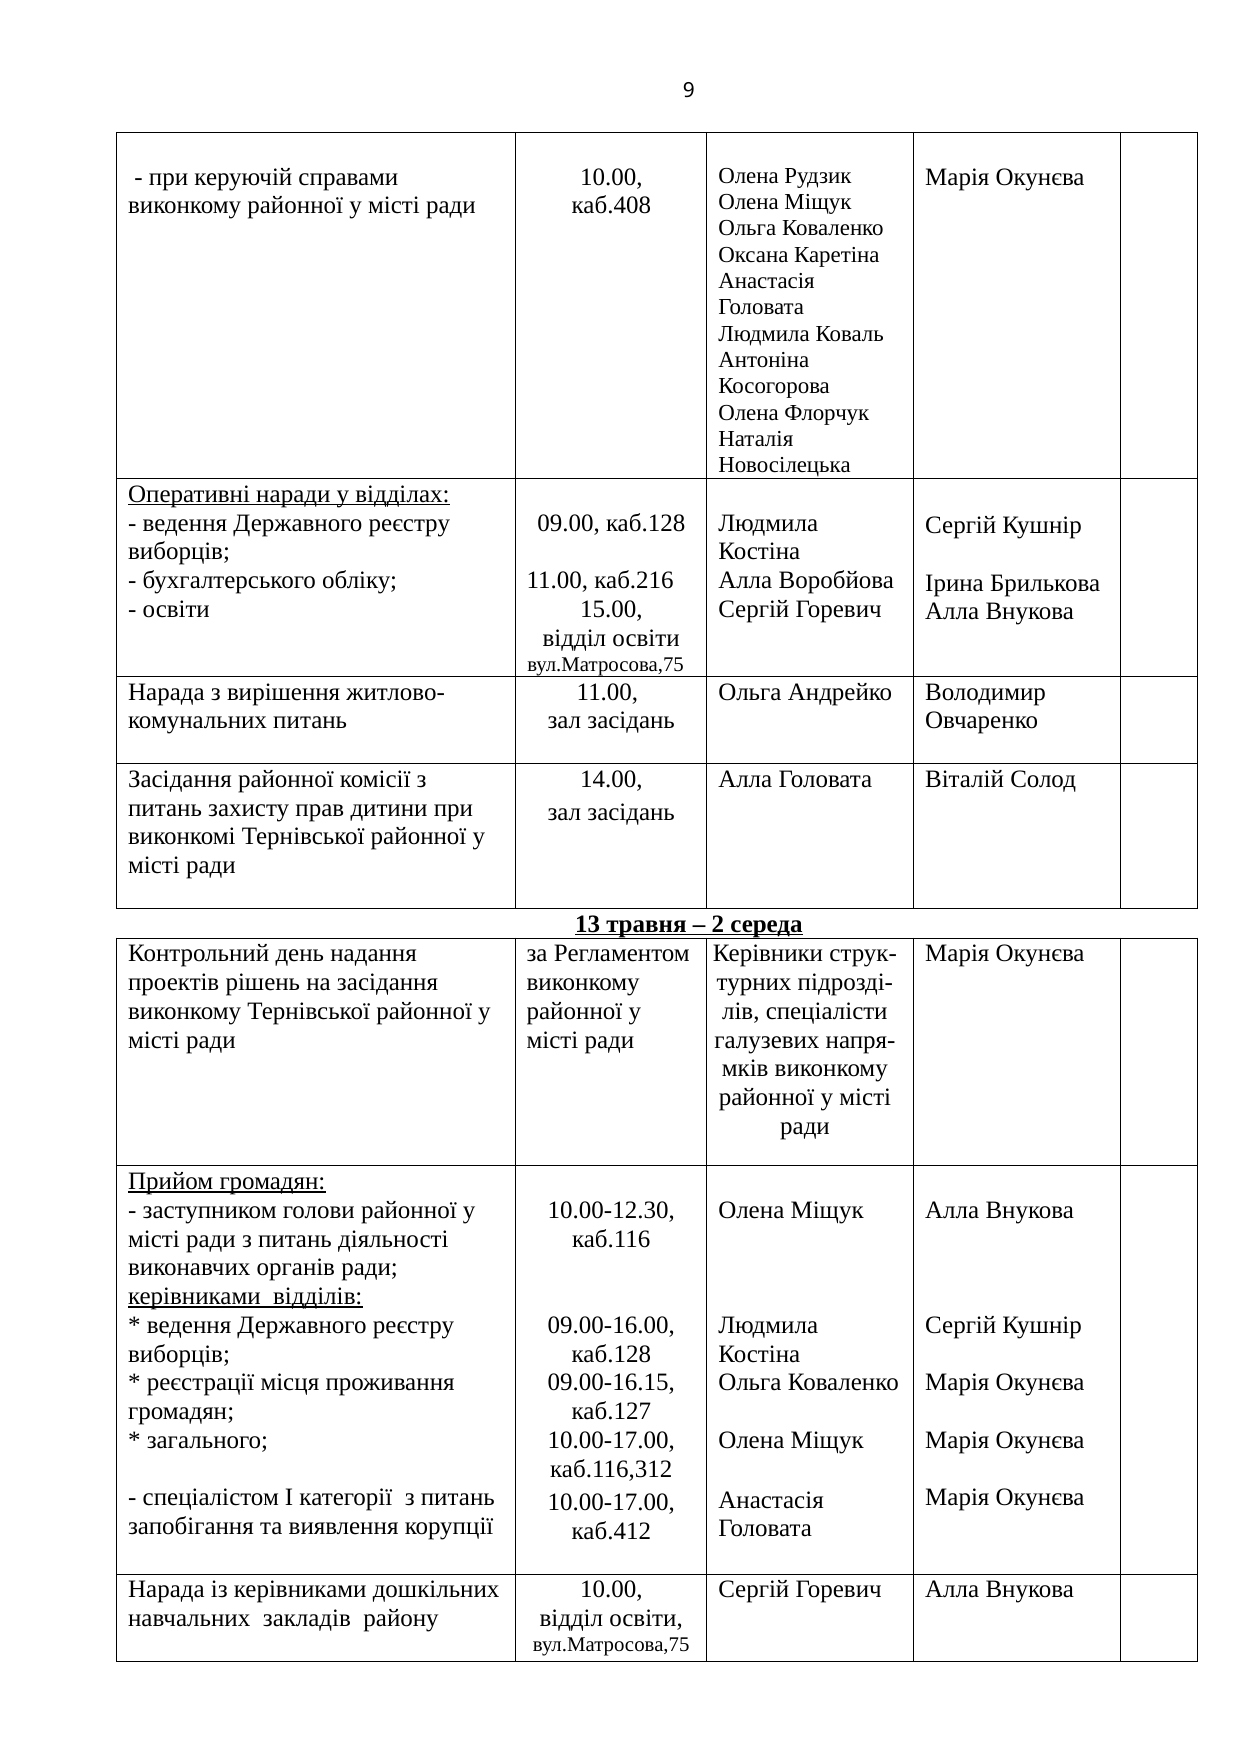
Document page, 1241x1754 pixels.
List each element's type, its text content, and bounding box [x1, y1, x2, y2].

table_cell 14.00, зал засідань [516, 764, 706, 908]
table_cell [1121, 479, 1197, 676]
table_cell [1121, 1166, 1197, 1573]
table_cell Нарада із керівниками дошкільних навчальних закладів району [117, 1575, 515, 1661]
table_cell Олена Міщук Людмила Костіна Ольга Коваленко Олена Міщук Анастасія Головата [707, 1166, 913, 1573]
table_cell Олена Рудзик Олена Міщук Ольга Коваленко Оксана Каретіна Анастасія Головата Людмила Коваль Антоніна Косогорова Олена Флорчук Наталія Новосілецька [707, 133, 913, 478]
table_cell [1121, 1575, 1197, 1661]
table_cell Марія Окунєва [914, 133, 1120, 478]
table_cell 10.00-12.30, каб.116 09.00-16.00, каб.128 09.00-16.15, каб.127 10.00-17.00, каб.116,312 10.00-17.00, каб.412 [516, 1166, 706, 1573]
table_cell [1121, 677, 1197, 763]
table_cell 10.00, каб.408 [516, 133, 706, 478]
table_cell Сергій Кушнір Ірина Брилькова Алла Внукова [914, 479, 1120, 676]
table_cell Нарада з вирішення житлово-комунальних питань [117, 677, 515, 763]
table_cell Сергій Горевич [707, 1575, 913, 1661]
table_cell 11.00, зал засідань [516, 677, 706, 763]
table_cell [1121, 133, 1197, 478]
table_cell Прийом громадян: - заступником голови районної у місті ради з питань діяльності виконавчих органів ради; керівниками відділів: * ведення Державного реєстру виборців; * реєстрації місця проживання громадян; * загального; - спеціалістом І категорії з питань запобігання та виявлення корупції [117, 1166, 515, 1573]
table_cell Людмила Костіна Алла Воробйова Сергій Горевич [707, 479, 913, 676]
table_cell 10.00, відділ освіти, вул.Матросова,75 [516, 1575, 706, 1661]
table_cell Алла Внукова Сергій Кушнір Марія Окунєва Марія Окунєва Марія Окунєва [914, 1166, 1120, 1573]
table_cell Оперативні наради у відділах: - ведення Державного реєстру виборців; - бухгалтерського обліку; - освіти [117, 479, 515, 676]
table_cell Віталій Солод [914, 764, 1120, 908]
table_header [1121, 939, 1197, 1165]
table_header Контрольний день надання проектів рішень на засідання виконкому Тернівської районної у місті ради [117, 939, 515, 1165]
table_cell 09.00, каб.128 11.00, каб.216 15.00, відділ освіти вул.Матросова,75 [516, 479, 706, 676]
table_cell Алла Головата [707, 764, 913, 908]
table_header Марія Окунєва [914, 939, 1120, 1165]
table_cell Ольга Андрейко [707, 677, 913, 763]
table_header за Регламентом виконкому районної у місті ради [516, 939, 706, 1165]
table_cell - при керуючій справами виконкому районної у місті ради [117, 133, 515, 478]
table_cell Володимир Овчаренко [914, 677, 1120, 763]
table_cell Алла Внукова [914, 1575, 1120, 1661]
table_cell Засідання районної комісії з питань захисту прав дитини при виконкомі Тернівської районної у місті ради [117, 764, 515, 908]
table_header Керівники струк-турних підрозді-лів, спеціалісти галузевих напря-мків виконкому районної у місті ради [707, 939, 913, 1165]
table_cell [1121, 764, 1197, 908]
text 13 травня – 2 середа [177, 909, 1200, 937]
